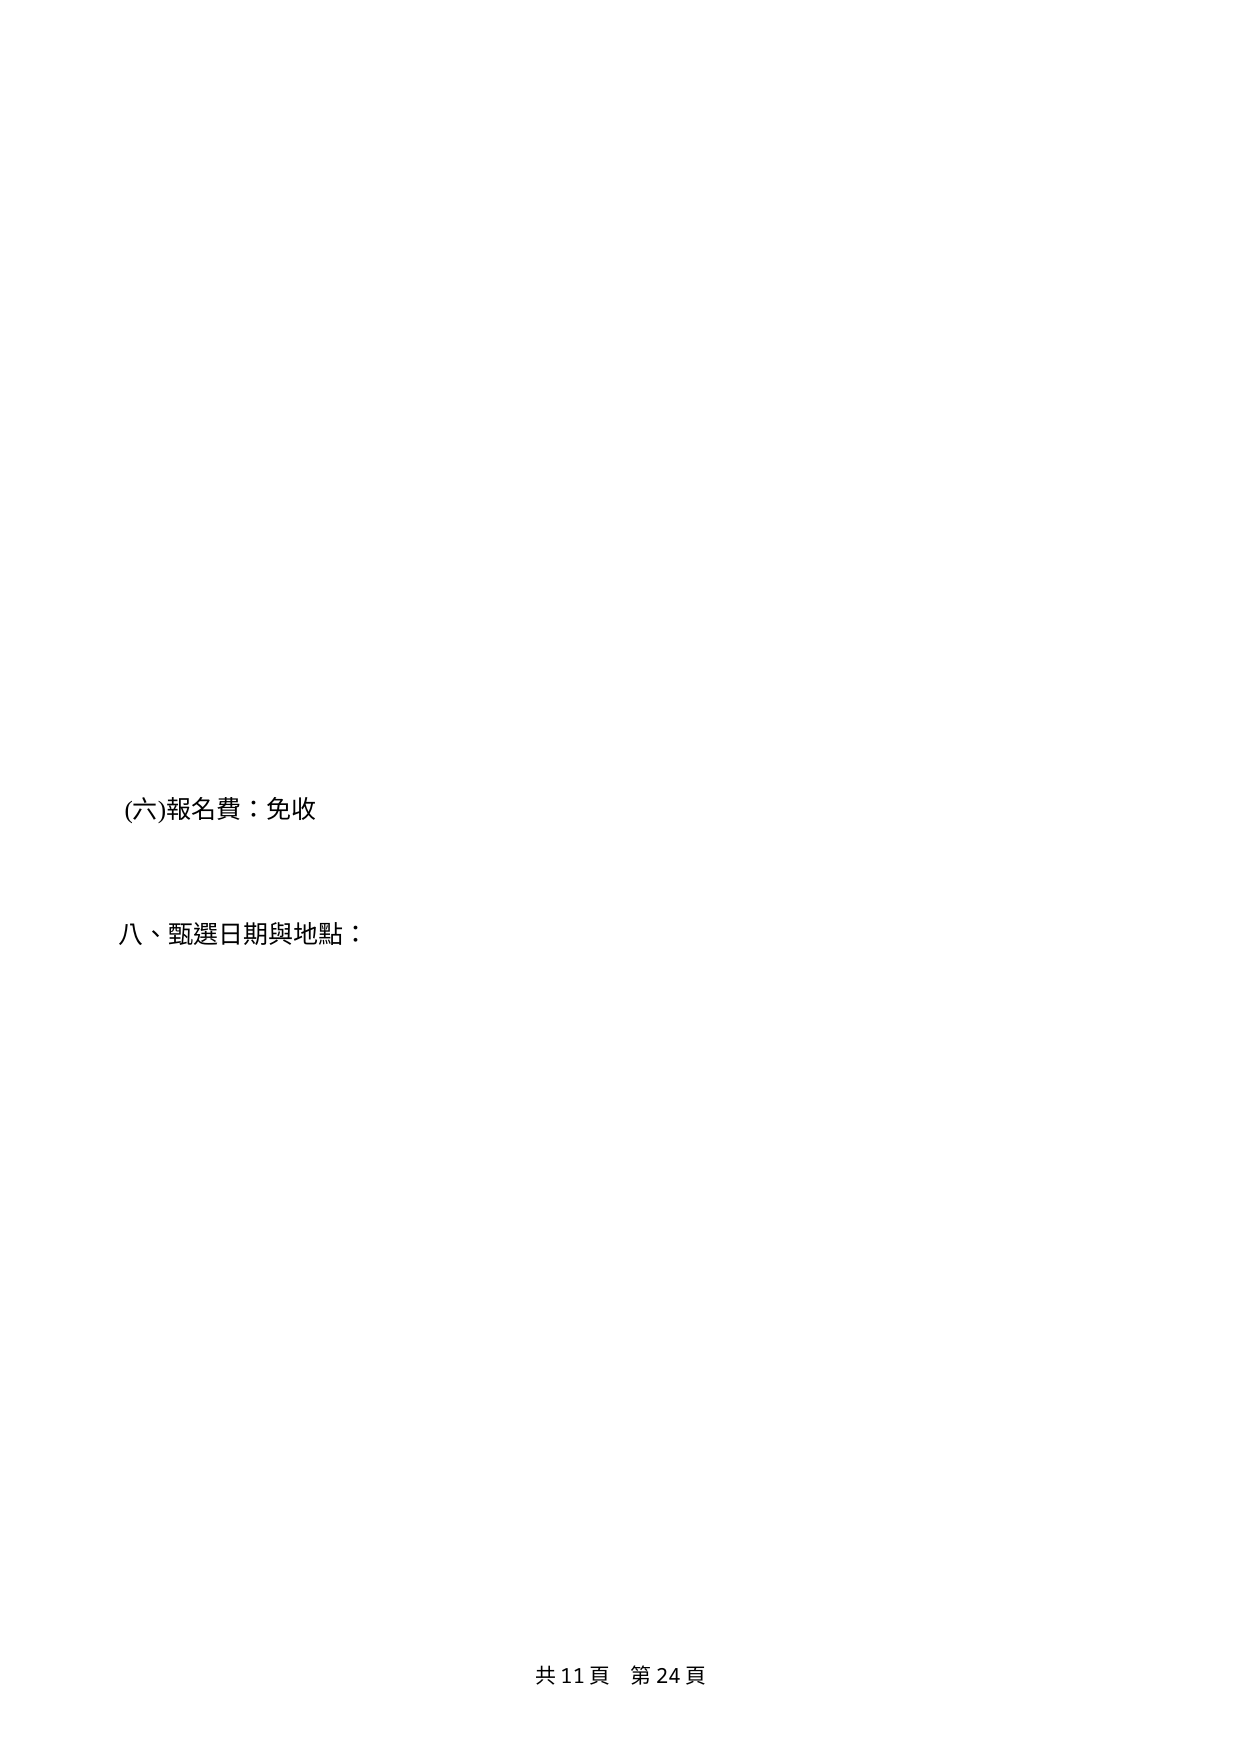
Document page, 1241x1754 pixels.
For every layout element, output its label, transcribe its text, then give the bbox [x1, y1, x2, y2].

text 八、甄選日期與地點： [118, 891, 1122, 953]
text (六)報名費：免收 [118, 766, 1122, 828]
